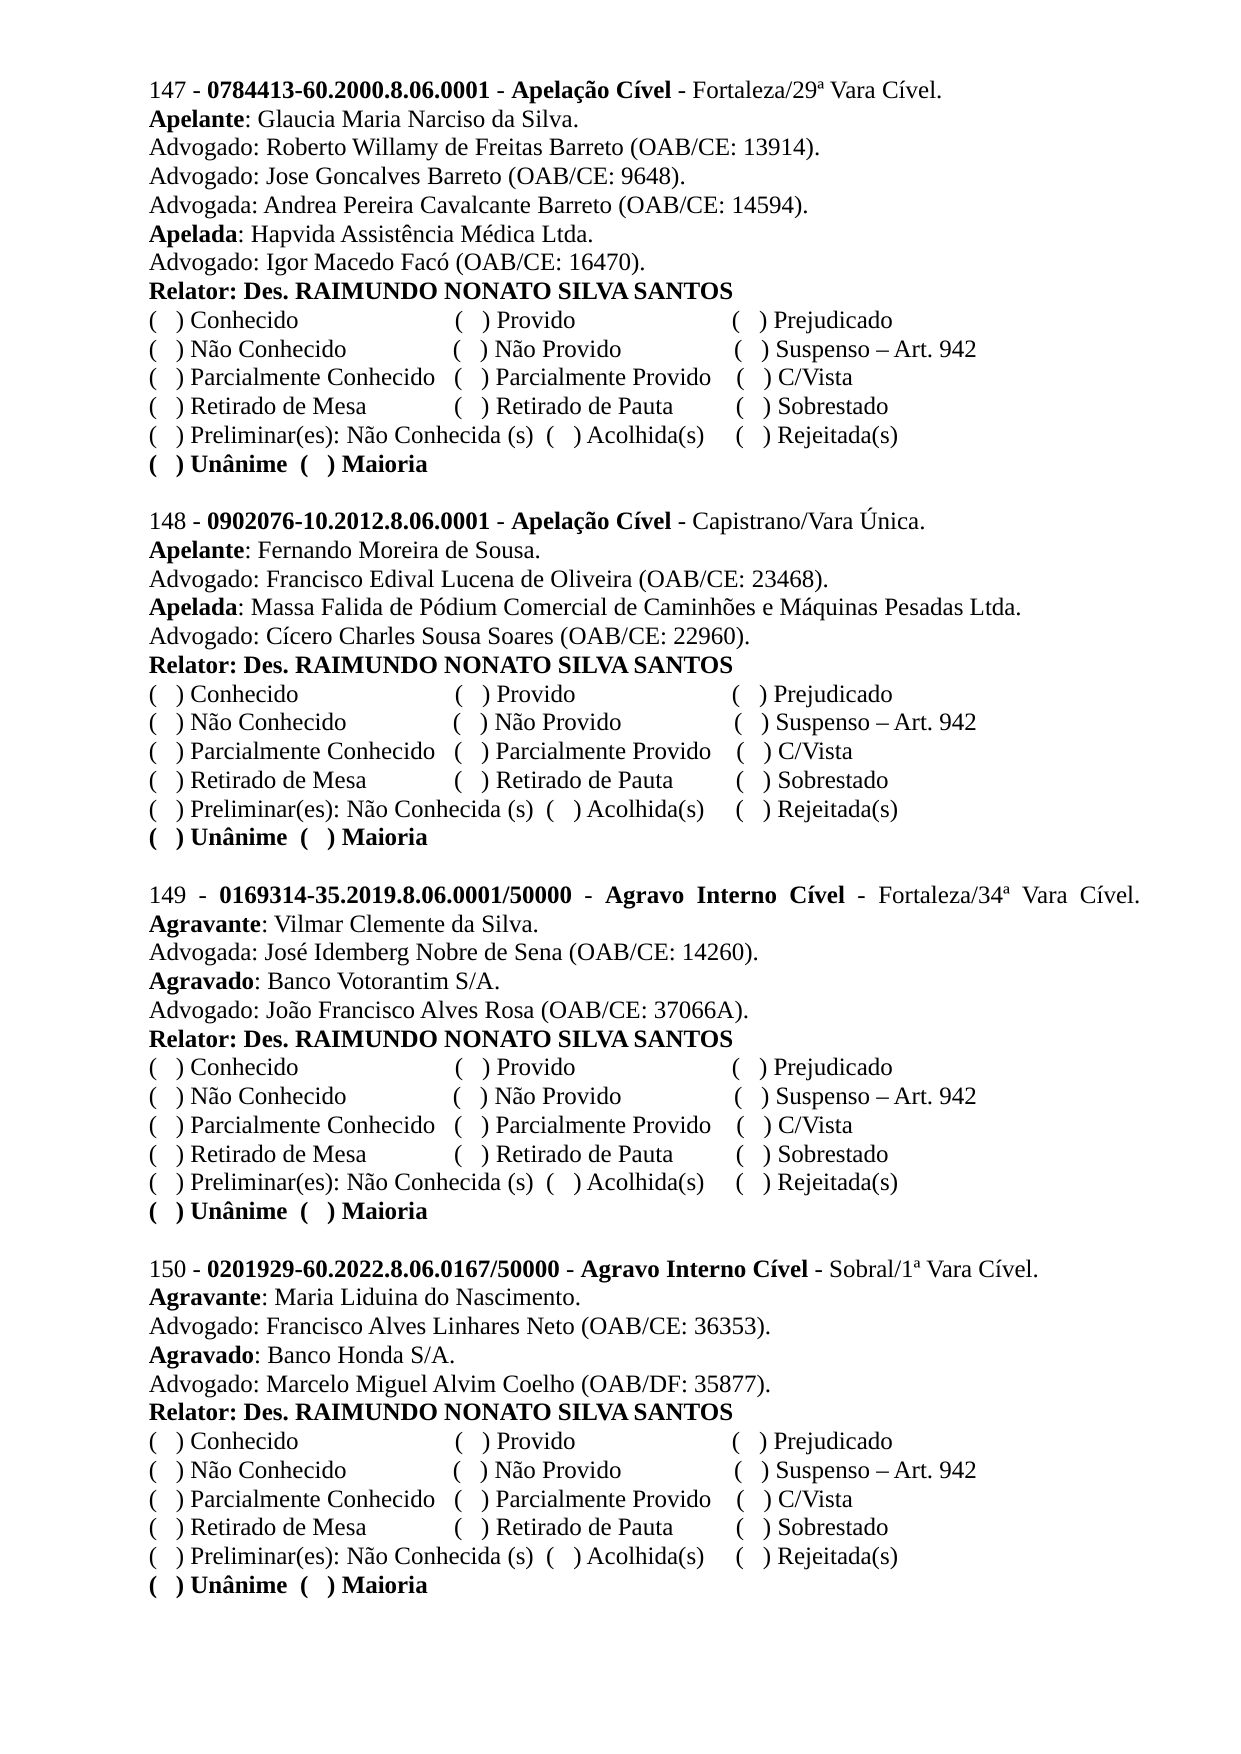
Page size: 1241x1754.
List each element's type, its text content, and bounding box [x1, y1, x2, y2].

text Advogada: Andrea Pereira Cavalcante Barreto (OAB/CE: 14594). [148, 190, 1141, 219]
text ( ) Não Conhecido ( ) Não Provido ( ) Suspenso – Art. 942 [148, 1455, 1158, 1484]
text ( ) Preliminar(es): Não Conhecida (s) ( ) Acolhida(s) ( ) Rejeitada(s) [148, 1541, 1158, 1570]
text ( ) Preliminar(es): Não Conhecida (s) ( ) Acolhida(s) ( ) Rejeitada(s) [148, 794, 1158, 822]
text ( ) Parcialmente Conhecido ( ) Parcialmente Provido ( ) C/Vista [148, 1484, 1158, 1512]
text ( ) Não Conhecido ( ) Não Provido ( ) Suspenso – Art. 942 [148, 334, 1158, 362]
text Advogado: Francisco Edival Lucena de Oliveira (OAB/CE: 23468). [148, 564, 1141, 592]
text Relator: Des. RAIMUNDO NONATO SILVA SANTOS [148, 650, 1141, 679]
text Advogado: Jose Goncalves Barreto (OAB/CE: 9648). [148, 161, 1141, 190]
text ( ) Conhecido ( ) Provido ( ) Prejudicado [148, 1052, 1141, 1081]
text 147 - 0784413-60.2000.8.06.0001 - Apelação Cível - Fortaleza/29ª Vara Cível. [148, 75, 1141, 104]
text ( ) Retirado de Mesa ( ) Retirado de Pauta ( ) Sobrestado [148, 765, 1158, 794]
text ( ) Unânime ( ) Maioria [148, 822, 1141, 851]
text 150 - 0201929-60.2022.8.06.0167/50000 - Agravo Interno Cível - Sobral/1ª Vara Cível. [148, 1254, 1141, 1282]
text Advogado: Marcelo Miguel Alvim Coelho (OAB/DF: 35877). [148, 1369, 1141, 1397]
text Apelada: Massa Falida de Pódium Comercial de Caminhões e Máquinas Pesadas Ltda. [148, 592, 1141, 621]
text Relator: Des. RAIMUNDO NONATO SILVA SANTOS [148, 1397, 1141, 1426]
text Advogado: Cícero Charles Sousa Soares (OAB/CE: 22960). [148, 621, 1141, 650]
text Relator: Des. RAIMUNDO NONATO SILVA SANTOS [148, 276, 1141, 305]
text Advogado: Roberto Willamy de Freitas Barreto (OAB/CE: 13914). [148, 132, 1141, 161]
text ( ) Retirado de Mesa ( ) Retirado de Pauta ( ) Sobrestado [148, 391, 1158, 420]
text ( ) Preliminar(es): Não Conhecida (s) ( ) Acolhida(s) ( ) Rejeitada(s) [148, 420, 1158, 449]
text ( ) Unânime ( ) Maioria [148, 449, 1141, 477]
text ( ) Retirado de Mesa ( ) Retirado de Pauta ( ) Sobrestado [148, 1139, 1158, 1167]
text Advogado: Igor Macedo Facó (OAB/CE: 16470). [148, 247, 1141, 276]
text Apelante: Fernando Moreira de Sousa. [148, 535, 1141, 564]
text Advogado: João Francisco Alves Rosa (OAB/CE: 37066A). [148, 995, 1141, 1024]
text ( ) Parcialmente Conhecido ( ) Parcialmente Provido ( ) C/Vista [148, 736, 1158, 765]
text ( ) Conhecido ( ) Provido ( ) Prejudicado [148, 305, 1141, 334]
text ( ) Parcialmente Conhecido ( ) Parcialmente Provido ( ) C/Vista [148, 362, 1158, 391]
text ( ) Parcialmente Conhecido ( ) Parcialmente Provido ( ) C/Vista [148, 1110, 1158, 1139]
text ( ) Não Conhecido ( ) Não Provido ( ) Suspenso – Art. 942 [148, 707, 1158, 736]
text 149 - 0169314-35.2019.8.06.0001/50000 - Agravo Interno Cível - Fortaleza/34ª Vara Cível. Agravante: Vilmar Clemente da Silva. [148, 880, 1141, 937]
text Apelada: Hapvida Assistência Médica Ltda. [148, 219, 1141, 247]
text 148 - 0902076-10.2012.8.06.0001 - Apelação Cível - Capistrano/Vara Única. [148, 506, 1141, 535]
text ( ) Unânime ( ) Maioria [148, 1196, 1141, 1225]
text Relator: Des. RAIMUNDO NONATO SILVA SANTOS [148, 1024, 1141, 1052]
text Agravado: Banco Honda S/A. [148, 1340, 1141, 1369]
text Advogada: José Idemberg Nobre de Sena (OAB/CE: 14260). [148, 937, 1141, 966]
text ( ) Retirado de Mesa ( ) Retirado de Pauta ( ) Sobrestado [148, 1512, 1158, 1541]
text Apelante: Glaucia Maria Narciso da Silva. [148, 104, 1141, 132]
text Agravado: Banco Votorantim S/A. [148, 966, 1141, 995]
text ( ) Não Conhecido ( ) Não Provido ( ) Suspenso – Art. 942 [148, 1081, 1158, 1110]
text Agravante: Maria Liduina do Nascimento. [148, 1282, 1141, 1311]
text Advogado: Francisco Alves Linhares Neto (OAB/CE: 36353). [148, 1311, 1141, 1340]
text ( ) Conhecido ( ) Provido ( ) Prejudicado [148, 1426, 1141, 1455]
text ( ) Conhecido ( ) Provido ( ) Prejudicado [148, 679, 1141, 707]
text ( ) Preliminar(es): Não Conhecida (s) ( ) Acolhida(s) ( ) Rejeitada(s) [148, 1167, 1158, 1196]
text ( ) Unânime ( ) Maioria [148, 1570, 1141, 1599]
